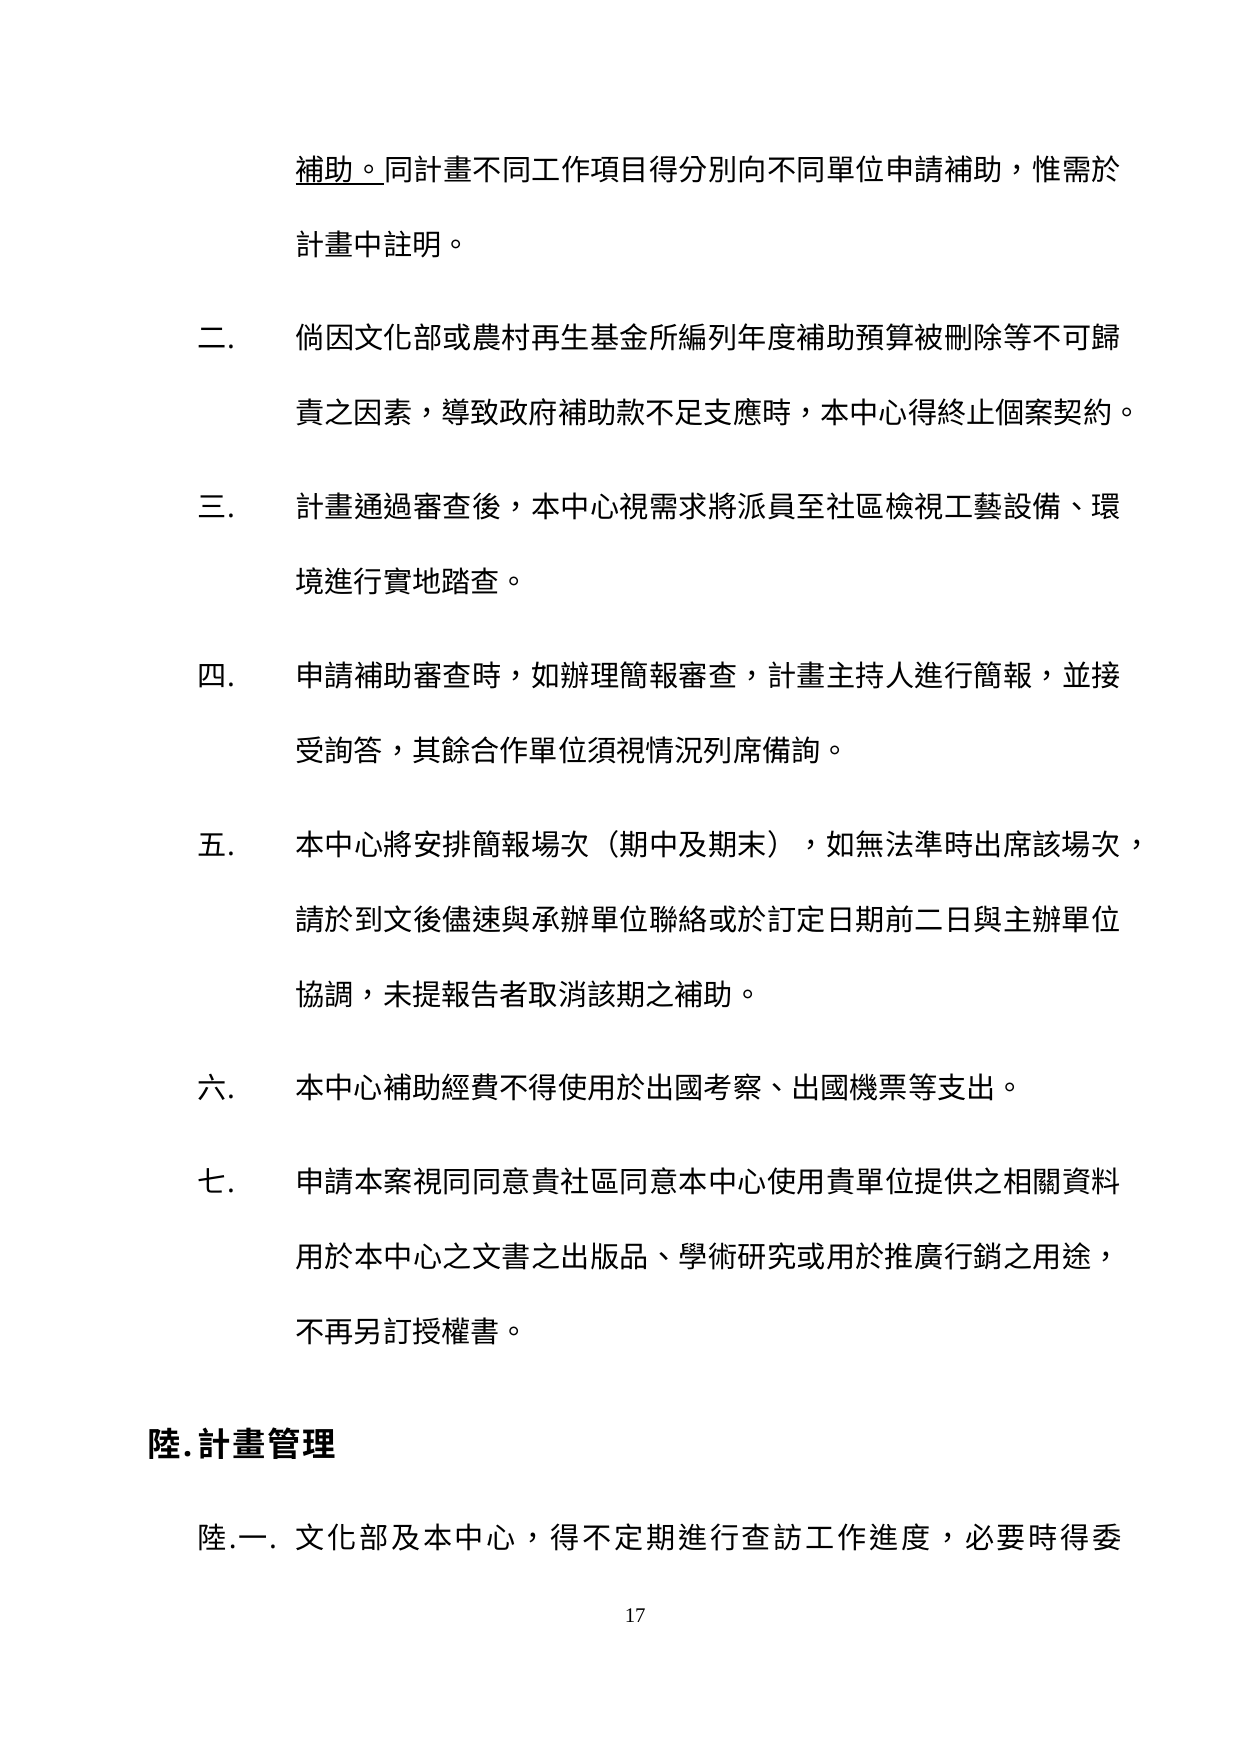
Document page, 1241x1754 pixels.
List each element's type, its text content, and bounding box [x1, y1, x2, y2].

list 補助。同計畫不同工作項目得分別向不同單位申請補助，惟需於計畫中註明。 [198, 130, 1122, 280]
list 本中心補助經費不得使用於出國考察、出國機票等支出。 [198, 1049, 1122, 1124]
subtitle 計畫管理 [148, 1405, 1122, 1480]
list 文化部及本中心，得不定期進行查訪工作進度，必要時得委 [198, 1499, 1122, 1574]
list 申請本案視同同意貴社區同意本中心使用貴單位提供之相關資料用於本中心之文書之出版品、學術研究或用於推廣行銷之用途，不再另訂授權書。 [198, 1142, 1122, 1367]
list 本中心將安排簡報場次（期中及期末），如無法準時出席該場次，請於到文後儘速與承辦單位聯絡或於訂定日期前二日與主辦單位協調，未提報告者取消該期之補助。 [198, 805, 1122, 1030]
list 申請補助審查時，如辦理簡報審查，計畫主持人進行簡報，並接受詢答，其餘合作單位須視情況列席備詢。 [198, 636, 1122, 786]
list 計畫通過審查後，本中心視需求將派員至社區檢視工藝設備、環境進行實地踏查。 [198, 467, 1122, 617]
list 倘因文化部或農村再生基金所編列年度補助預算被刪除等不可歸責之因素，導致政府補助款不足支應時，本中心得終止個案契約。 [198, 299, 1122, 449]
